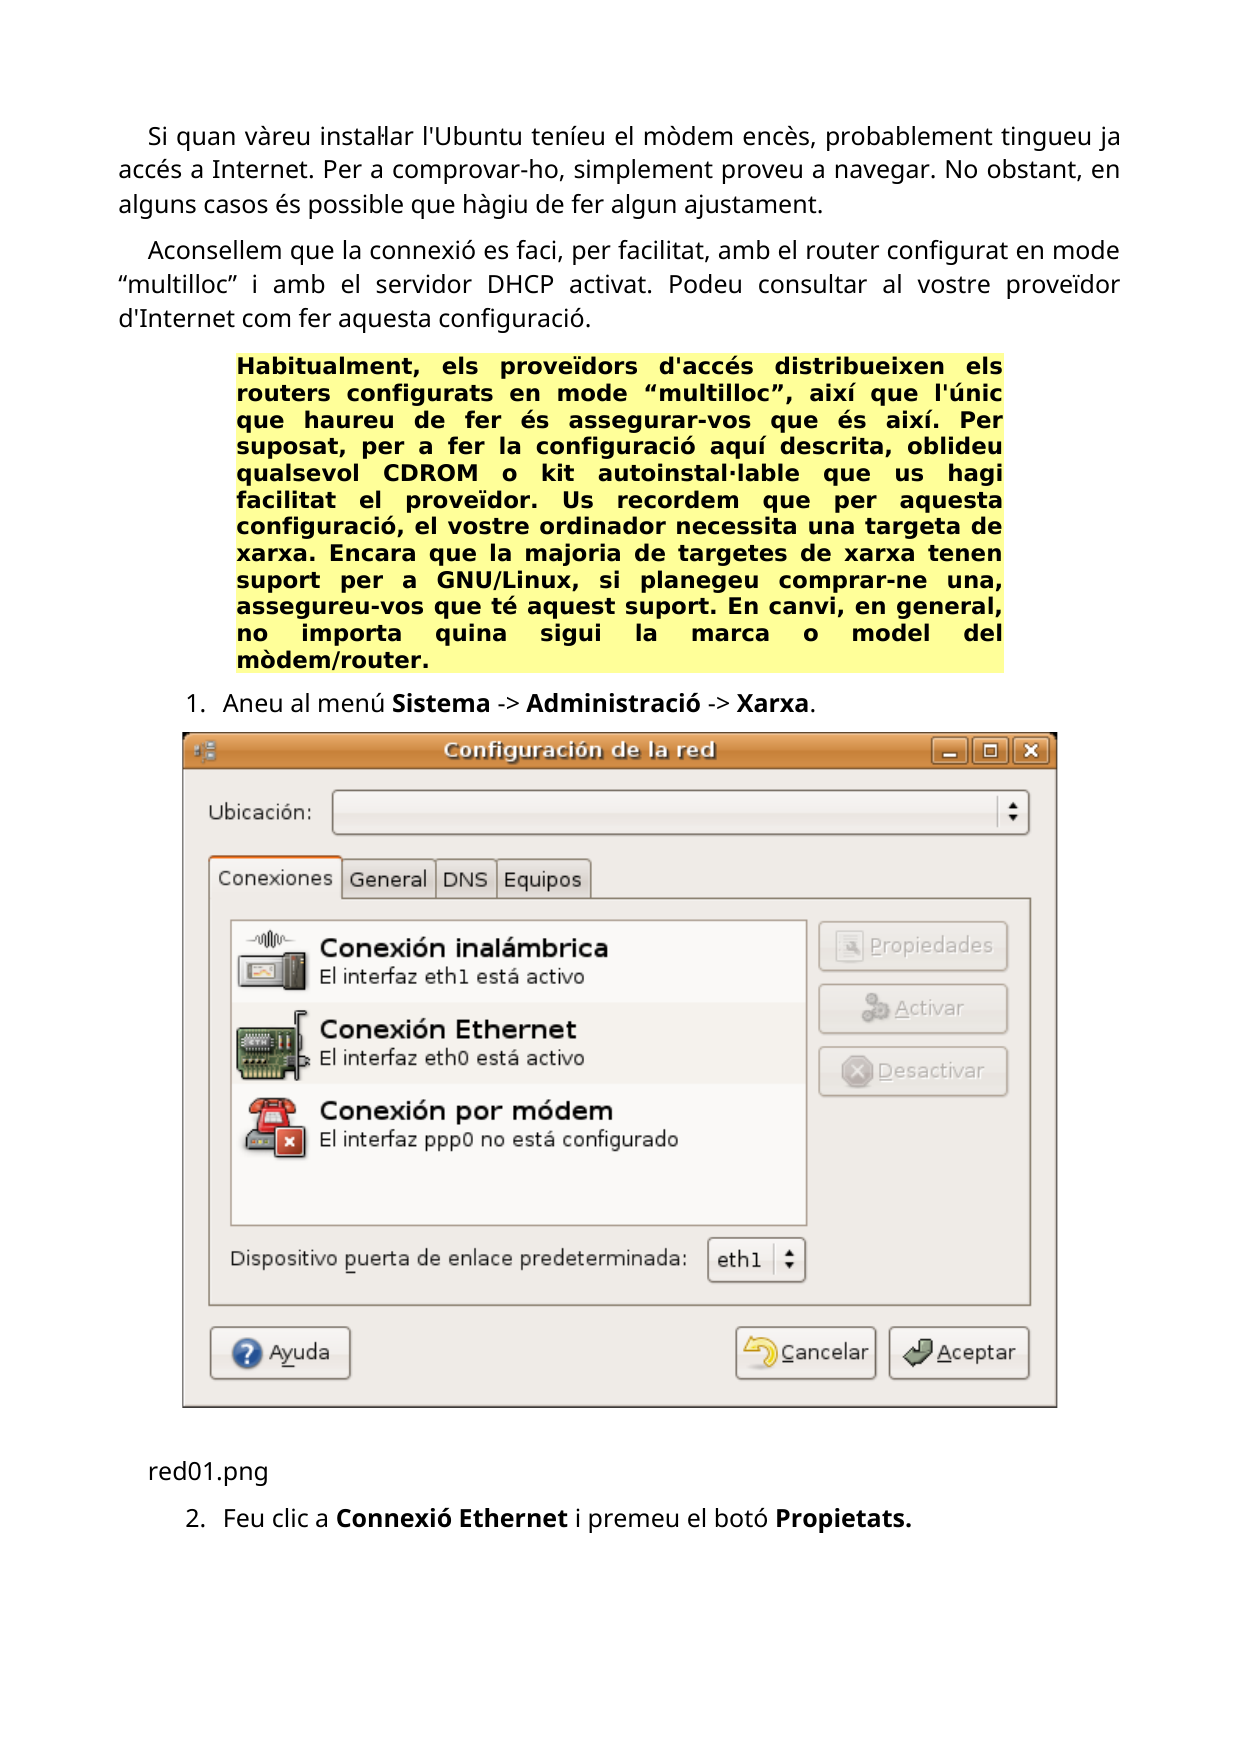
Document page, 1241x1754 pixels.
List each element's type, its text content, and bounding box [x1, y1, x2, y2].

text Si quan vàreu instal·lar l'Ubuntu teníeu el mòdem encès, probablement tingueu ja accés a Internet. Per a comprovar-ho, simplement proveu a navegar. No obstant, en alguns casos és possible que hàgiu de fer algun ajustament. [118, 118, 1122, 220]
text Aconsellem que la connexió es faci, per facilitat, amb el router configurat en mode “multilloc” i amb el servidor DHCP activat. Podeu consultar al vostre proveïdor d'Internet com fer aquesta configuració. [118, 233, 1122, 335]
list Habitualment, els proveïdors d'accés distribueixen els routers configurats en mode “multilloc”, així que l'únic que haureu de fer és assegurar-vos que és així. Per suposat, per a fer la configuració aquí descrita, oblideu qualsevol CDROM o kit autoinstal·lable que us hagi facilitat el proveïdor. Us recordem que per aquesta configuració, el vostre ordinador necessita una targeta de xarxa. Encara que la majoria de targetes de xarxa tenen suport per a GNU/Linux, si planegeu comprar-ne una, assegureu-vos que té aquest suport. En canvi, en general, no importa quina sigui la marca o model del mòdem/router. [236, 353, 1004, 673]
list Aneu al menú Sistema -> Administració -> Xarxa. [156, 686, 1122, 720]
picture [182, 732, 1058, 1408]
list Feu clic a Connexió Ethernet i premeu el botó Propietats. [156, 1501, 1122, 1534]
text red01.png [118, 1454, 1122, 1488]
